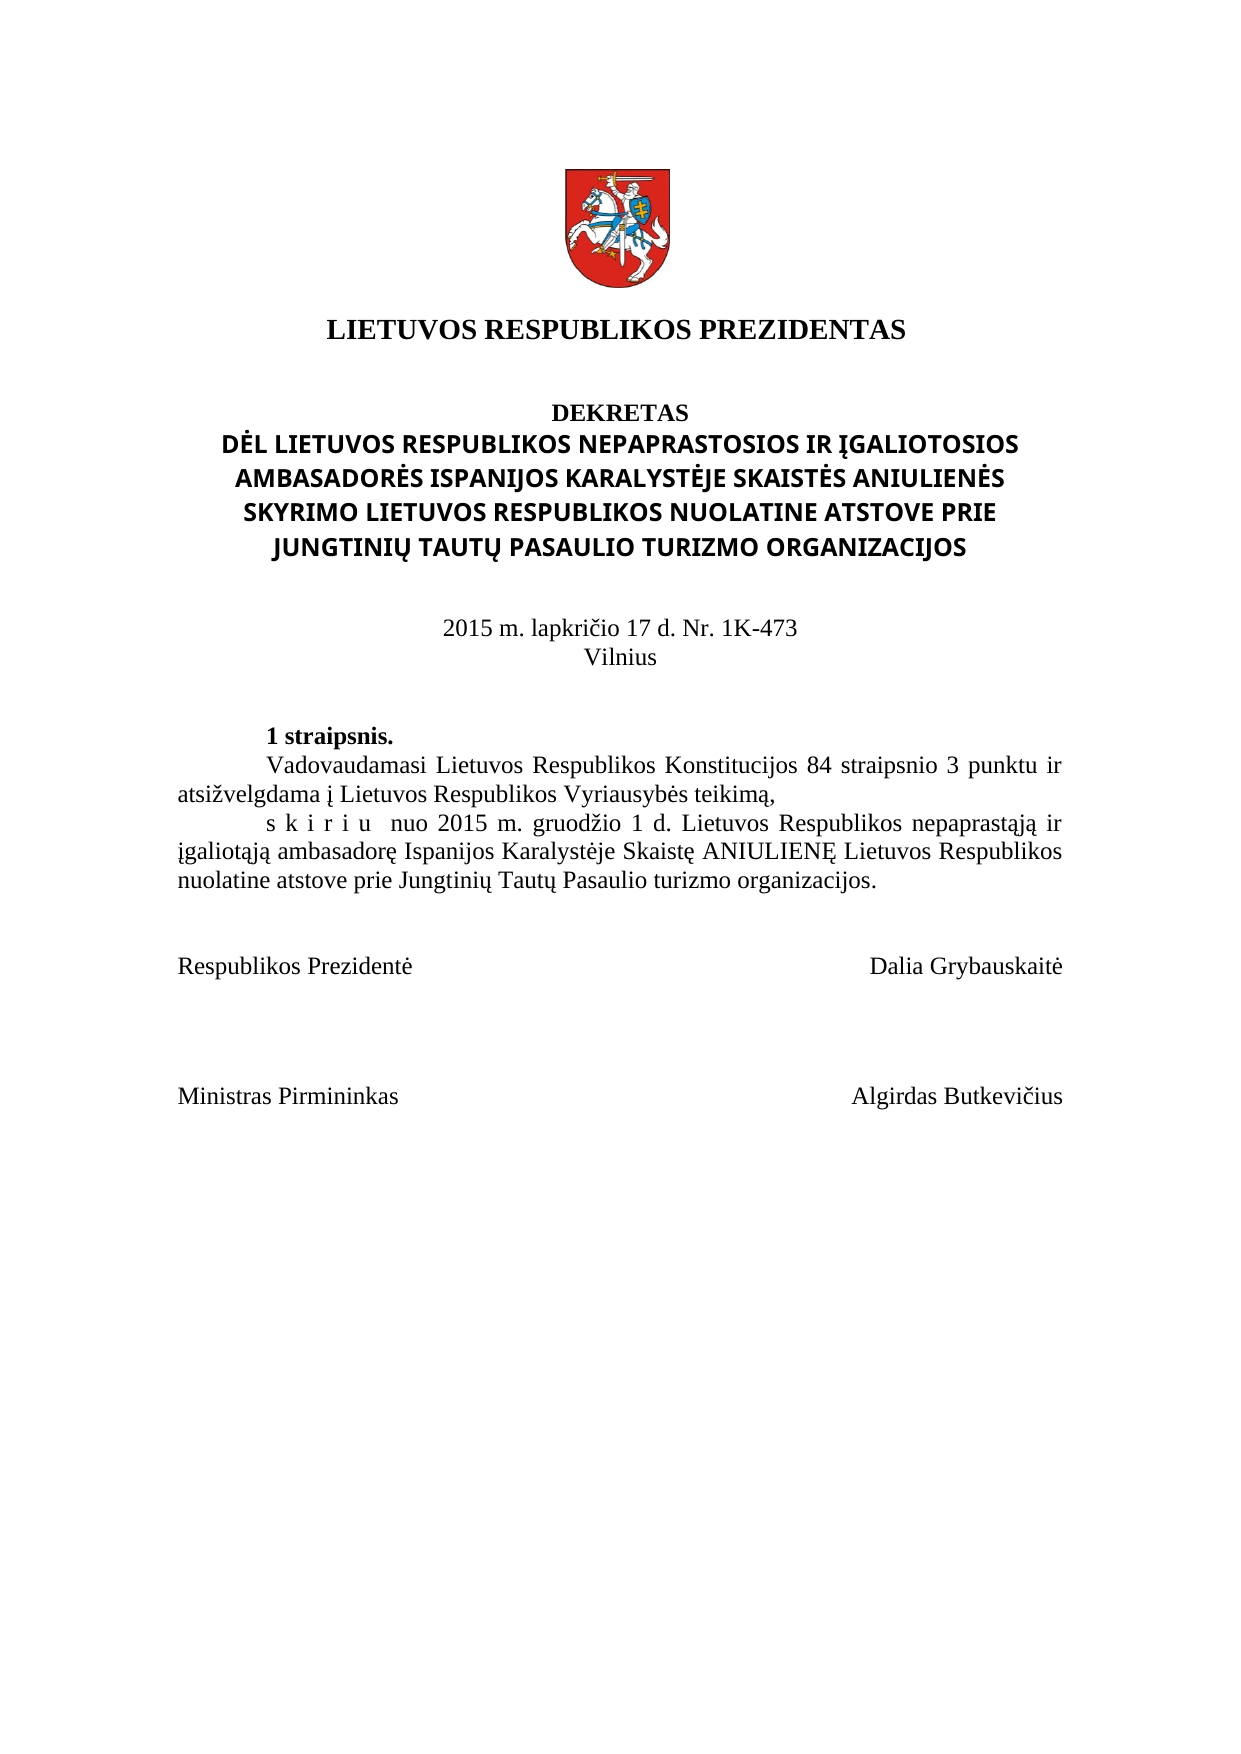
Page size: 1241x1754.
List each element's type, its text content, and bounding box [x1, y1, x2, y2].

text Dėl LIETUVOS RESPUBLIKOS NEPAPRASTOSIOS IR ĮGALIOTOSIOS AMBASADORĖS ISPANIJOS KARALYSTĖJE SKAISTĖS ANIULIENĖS SKYRIMO LIETUVOS RESPUBLIKOS NUOLATINE ATSTOVE PRIE JUNGTINIŲ TAUTŲ PASAULIO TURIZMO ORGANIZACIJOS [177, 427, 1063, 563]
text Ministras Pirmininkas Algirdas Butkevičius [177, 1081, 1063, 1109]
text 1 straipsnis. [177, 721, 1063, 750]
text Respublikos Prezidentė Dalia Grybauskaitė [177, 951, 1063, 980]
text Vilnius [177, 642, 1063, 671]
text DEKRETAS [177, 398, 1063, 427]
text s k i r i u nuo 2015 m. gruodžio 1 d. Lietuvos Respublikos nepaprastąją ir įgaliotąją ambasadorę Ispanijos Karalystėje Skaistę ANIULIENĘ Lietuvos Respublikos nuolatine atstove prie Jungtinių Tautų Pasaulio turizmo organizacijos. [177, 808, 1063, 894]
text LIETUVOS RESPUBLIKOS PREZIDENTAS [177, 312, 1063, 346]
text Vadovaudamasi Lietuvos Respublikos Konstitucijos 84 straipsnio 3 punktu ir atsižvelgdama į Lietuvos Respublikos Vyriausybės teikimą, [177, 750, 1063, 808]
text 2015 m. lapkričio 17 d. Nr. 1K-473 [177, 613, 1063, 642]
